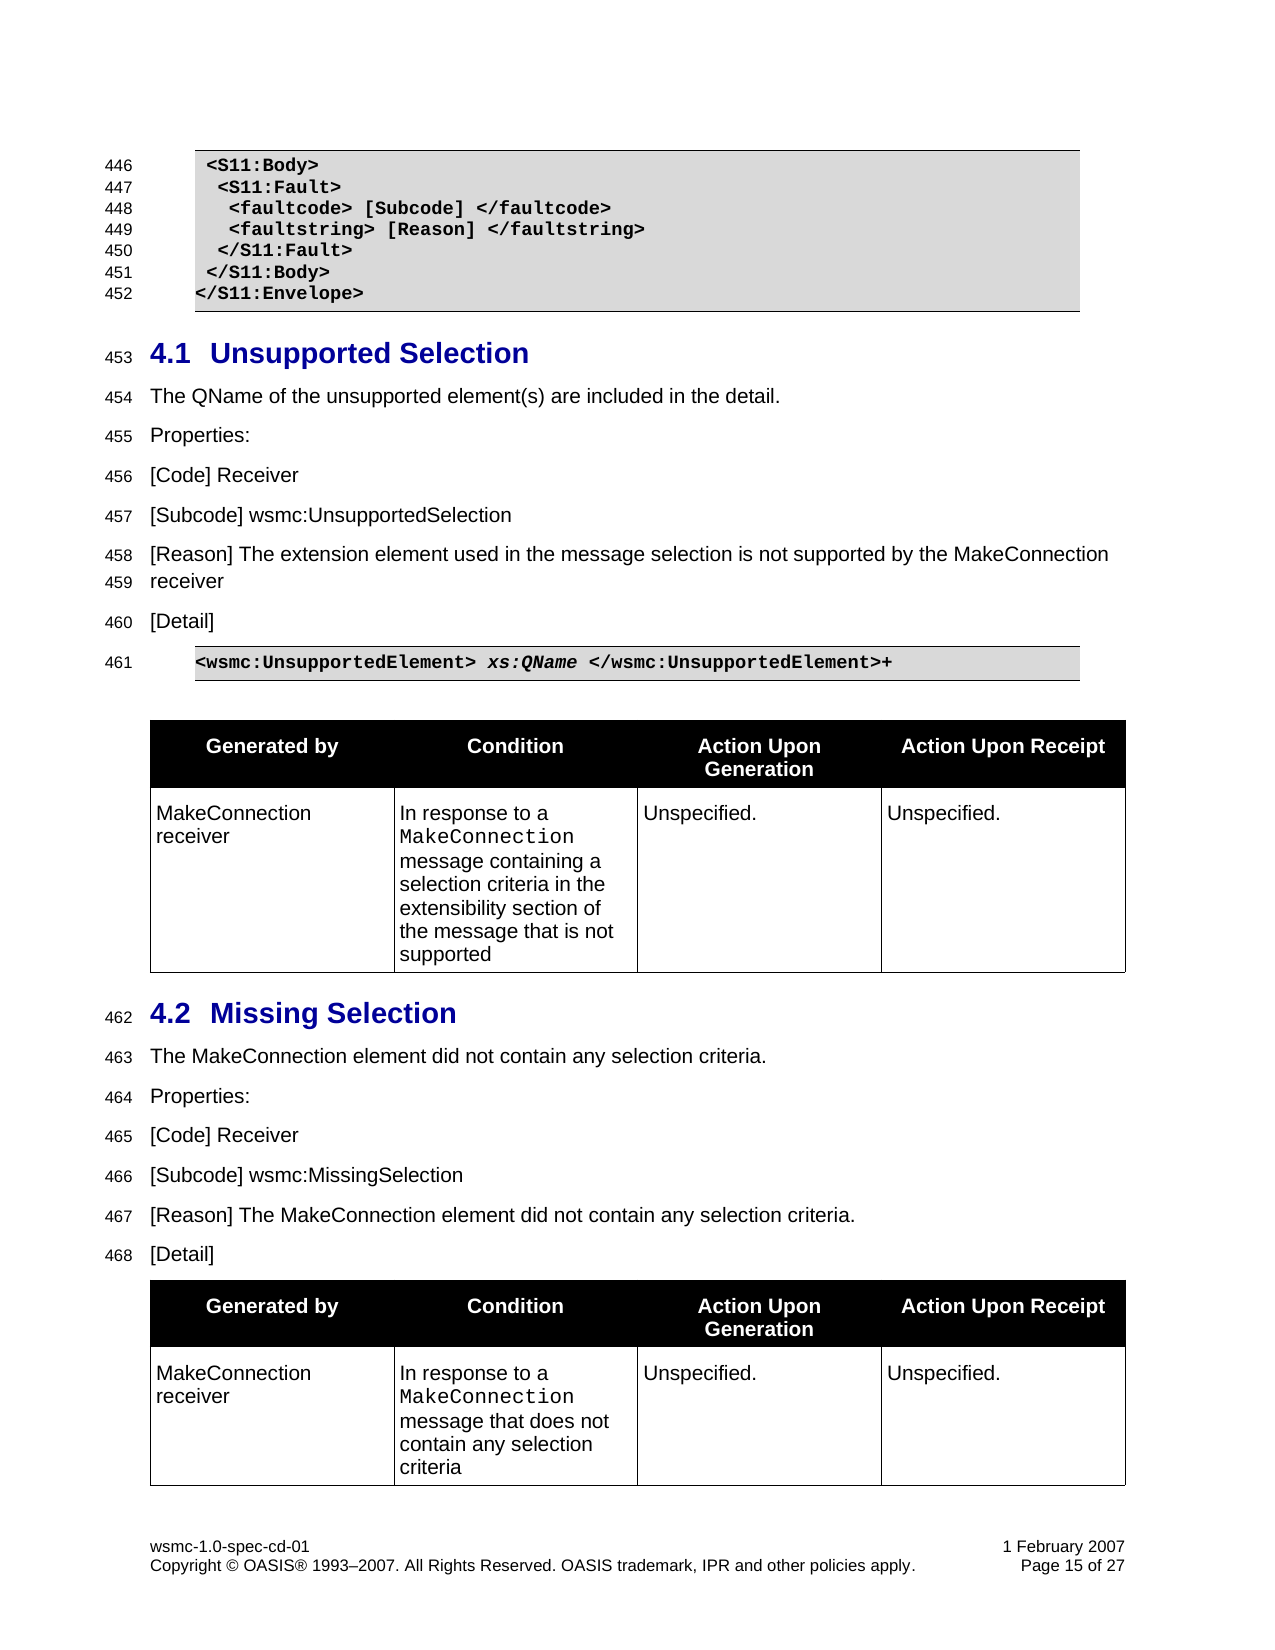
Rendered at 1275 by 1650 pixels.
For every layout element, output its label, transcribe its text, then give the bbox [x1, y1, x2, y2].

text <S11:Body> [195, 151, 1080, 171]
text [Detail] [150, 1240, 1125, 1267]
table_header Condition [395, 721, 637, 787]
table_cell MakeConnection receiver [151, 788, 394, 972]
table_cell Unspecified. [882, 1347, 1125, 1485]
table_cell In response to a MakeConnection message containing a selection criteria in the extensibility section of the message that is not supported [395, 788, 637, 972]
text [Reason] The extension element used in the message selection is not supported by the MakeConnection receiver [150, 540, 1125, 594]
text Properties: [150, 1082, 1125, 1109]
text [Code] Receiver [150, 1121, 1125, 1148]
text The MakeConnection element did not contain any selection criteria. [150, 1042, 1125, 1069]
table_header Action Upon Generation [638, 721, 881, 787]
table_cell Unspecified. [882, 788, 1125, 972]
text Properties: [150, 421, 1125, 448]
text </S11:Envelope> [195, 277, 1080, 311]
text [Detail] [150, 607, 1125, 634]
table_cell In response to a MakeConnection message that does not contain any selection criteria [395, 1347, 637, 1485]
table_cell MakeConnection receiver [151, 1347, 394, 1485]
table_header Generated by [151, 1281, 394, 1346]
text The QName of the unsupported element(s) are included in the detail. [150, 382, 1125, 409]
text </S11:Body> [195, 256, 1080, 277]
text <S11:Fault> [195, 171, 1080, 192]
text <faultstring> [Reason] </faultstring> [195, 214, 1080, 235]
text [Subcode] wsmc:UnsupportedSelection [150, 500, 1125, 527]
table_cell Unspecified. [638, 1347, 881, 1485]
subtitle Missing Selection [150, 997, 1125, 1030]
table_header Action Upon Receipt [882, 721, 1125, 787]
text <wsmc:UnsupportedElement> xs:QName </wsmc:UnsupportedElement>+ [195, 647, 1080, 680]
table_header Action Upon Generation [638, 1281, 881, 1346]
text [Code] Receiver [150, 461, 1125, 488]
table_header Action Upon Receipt [882, 1281, 1125, 1346]
table_header Generated by [151, 721, 394, 787]
text [Subcode] wsmc:MissingSelection [150, 1161, 1125, 1188]
table_cell Unspecified. [638, 788, 881, 972]
subtitle Unsupported Selection [150, 337, 1125, 370]
text [Reason] The MakeConnection element did not contain any selection criteria. [150, 1200, 1125, 1227]
text <faultcode> [Subcode] </faultcode> [195, 192, 1080, 214]
table_header Condition [395, 1281, 637, 1346]
text </S11:Fault> [195, 235, 1080, 256]
